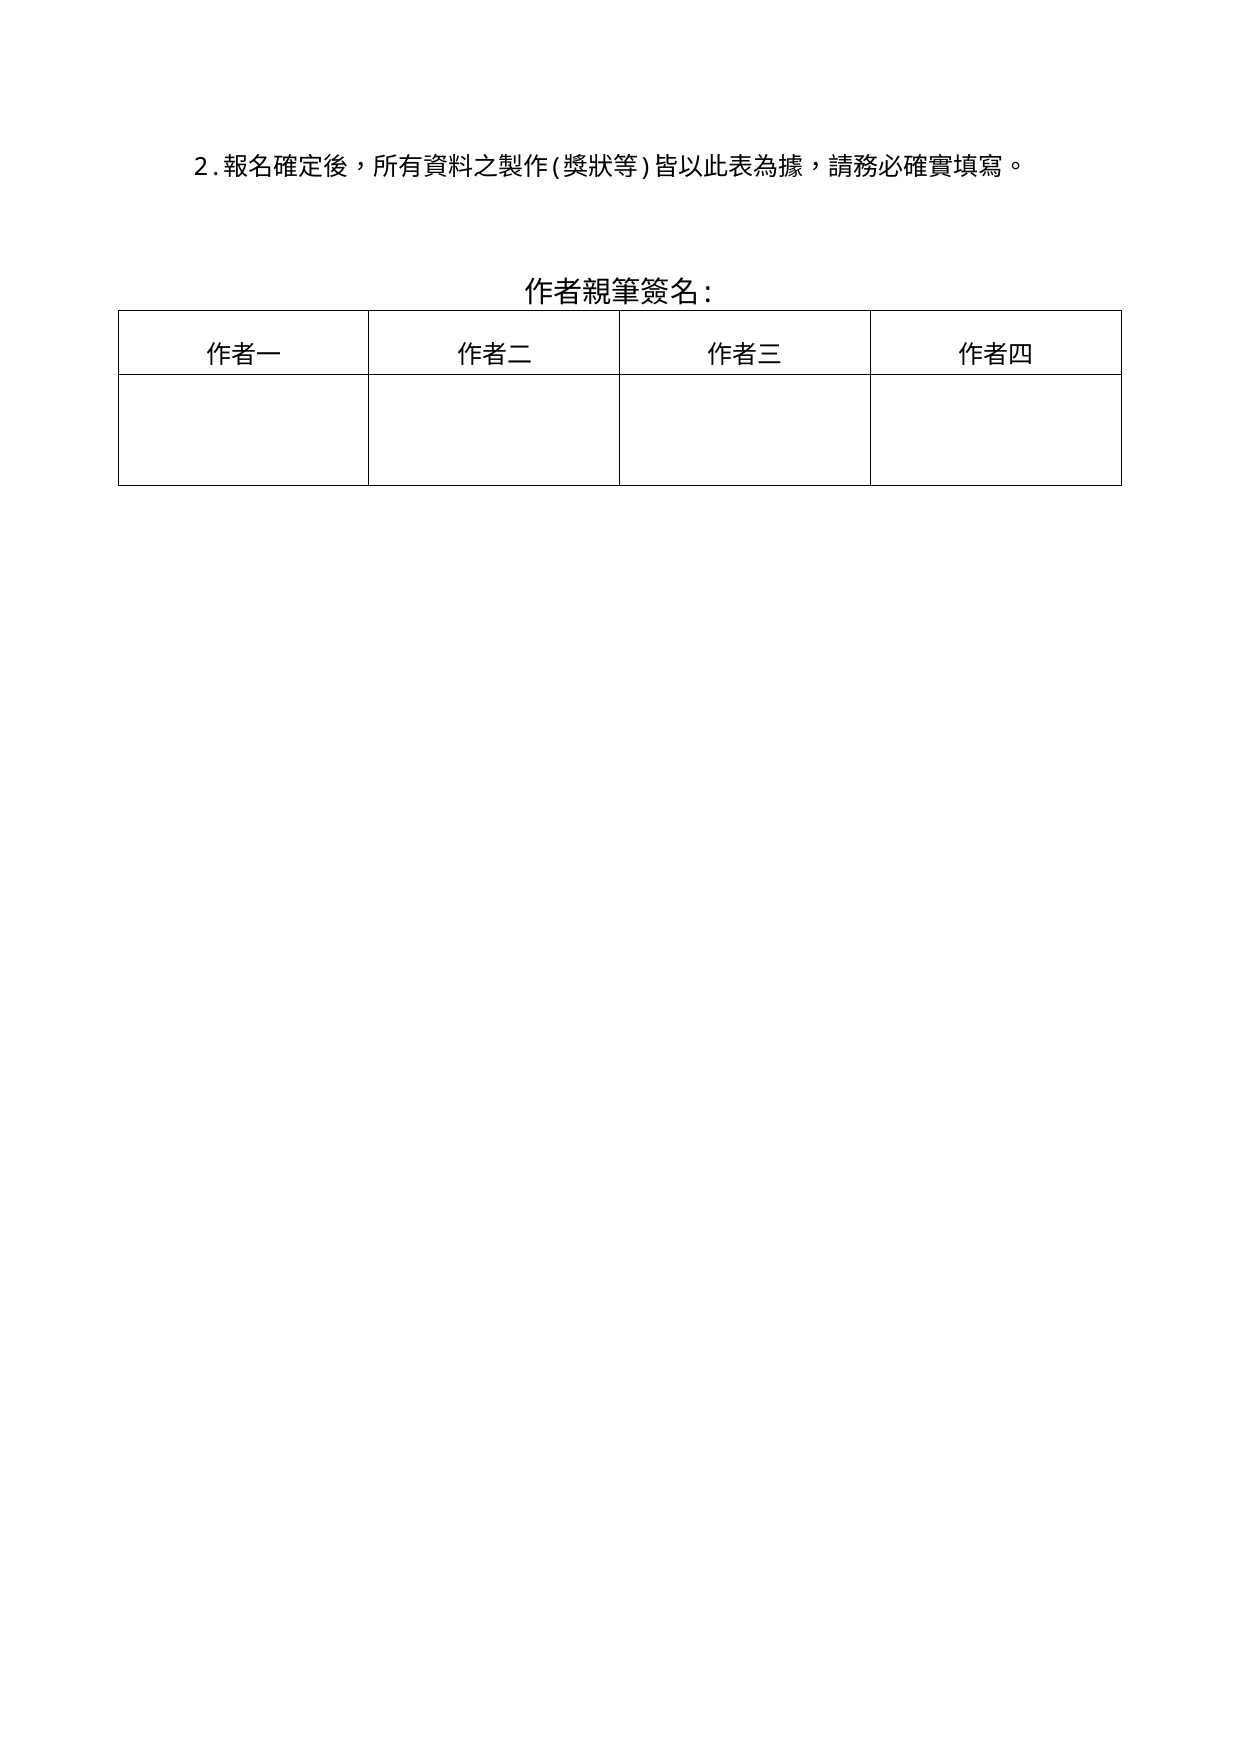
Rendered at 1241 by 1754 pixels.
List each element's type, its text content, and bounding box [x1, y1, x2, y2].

table_cell [871, 375, 1121, 485]
text 2.報名確定後，所有資料之製作(獎狀等)皆以此表為據，請務必確實填寫。 [118, 123, 1122, 185]
text 作者親筆簽名: [118, 248, 1122, 310]
table_cell [620, 375, 870, 485]
table_header 作者四 [871, 311, 1121, 374]
table_header 作者一 [119, 311, 368, 374]
table_cell [369, 375, 619, 485]
table_header 作者二 [369, 311, 619, 374]
table_cell [119, 375, 368, 485]
table_header 作者三 [620, 311, 870, 374]
